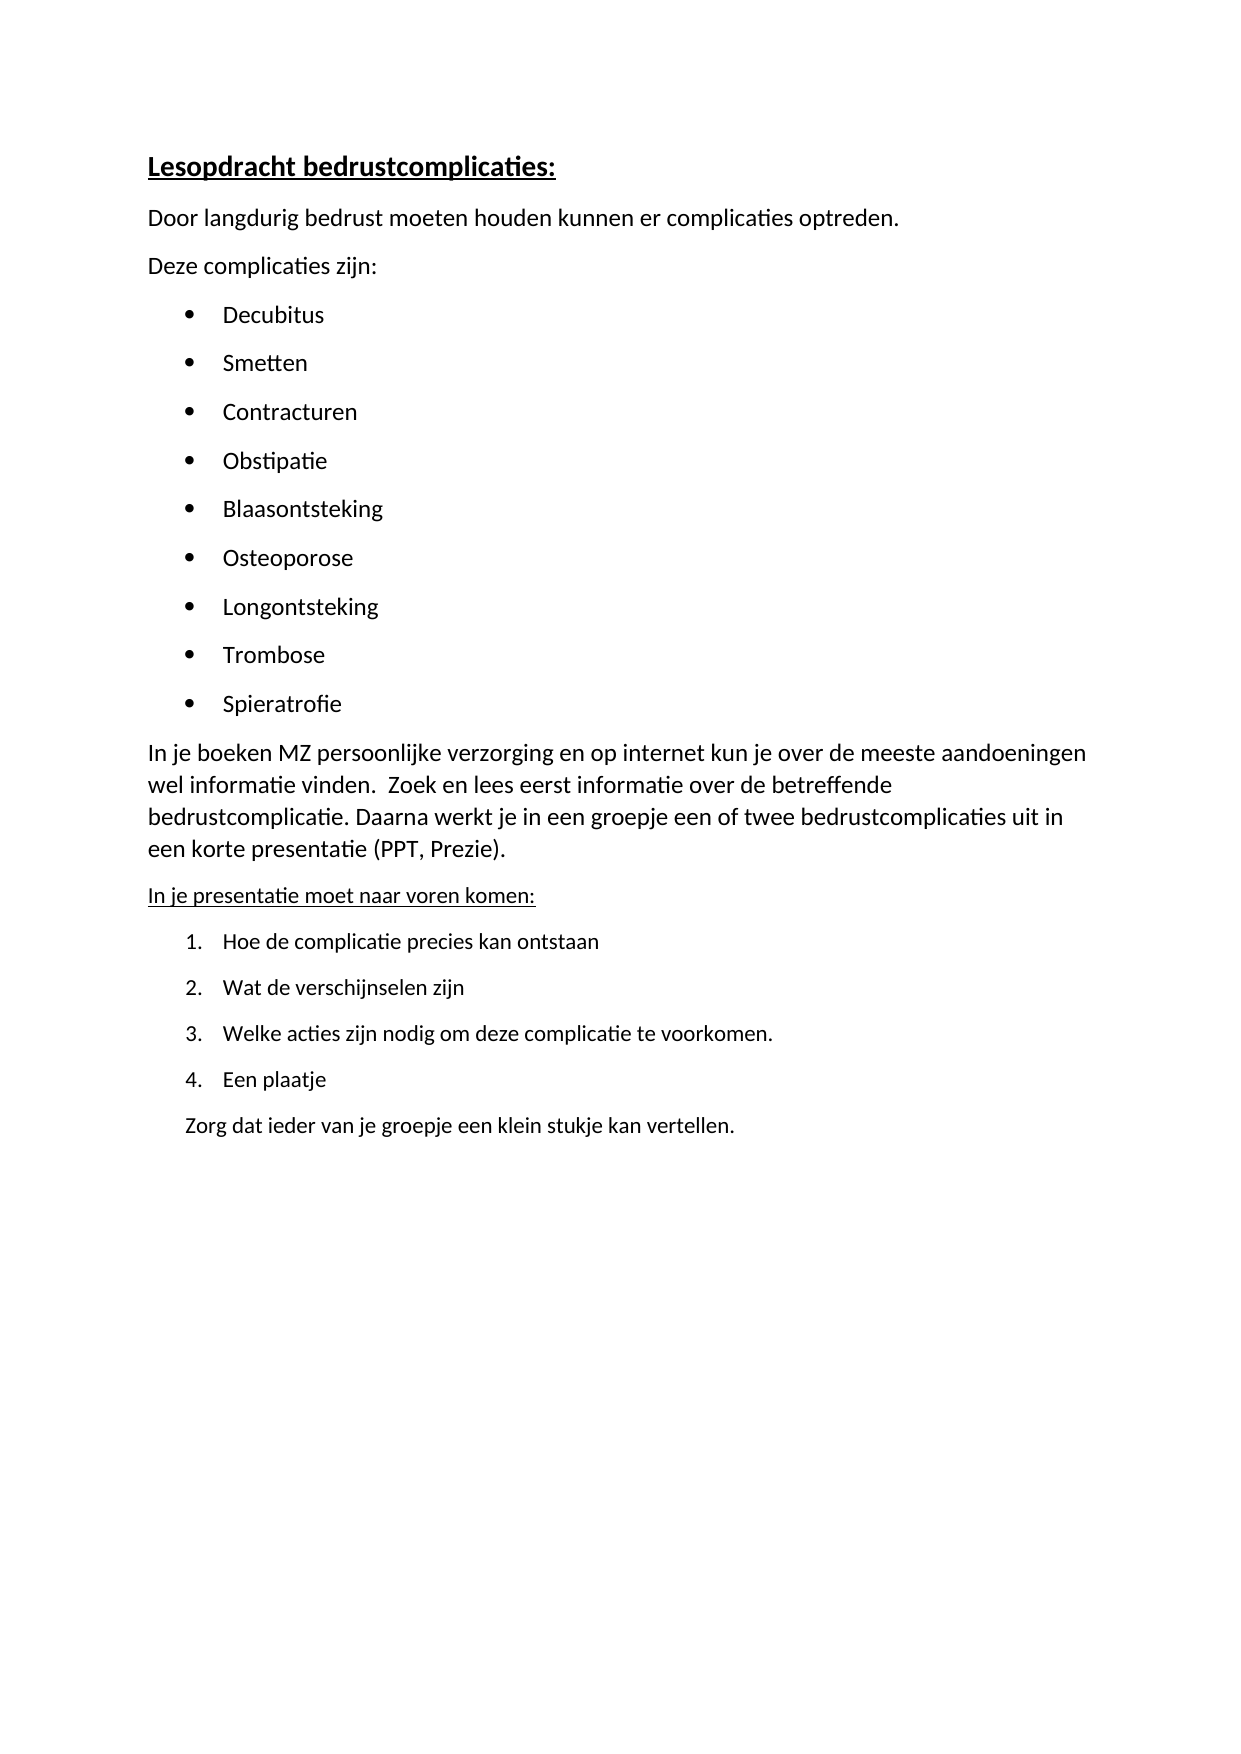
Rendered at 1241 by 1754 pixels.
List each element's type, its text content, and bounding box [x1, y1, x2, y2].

text Zorg dat ieder van je groepje een klein stukje kan vertellen. [185, 1112, 1093, 1139]
list Contracturen [185, 396, 1093, 427]
text In je boeken MZ persoonlijke verzorging en op internet kun je over de meeste aandoeningen wel informatie vinden. Zoek en lees eerst informatie over de betreffende bedrustcomplicatie. Daarna werkt je in een groepje een of twee bedrustcomplicaties uit in een korte presentatie (PPT, Prezie). [148, 737, 1093, 863]
list Smetten [185, 348, 1093, 378]
list Een plaatje [185, 1066, 1093, 1093]
list Trombose [185, 639, 1093, 670]
text Door langdurig bedrust moeten houden kunnen er complicaties optreden. [148, 202, 1093, 232]
list Longontsteking [185, 591, 1093, 621]
list Hoe de complicatie precies kan ontstaan [185, 927, 1093, 955]
list Spieratrofie [185, 688, 1093, 719]
text Deze complicaties zijn: [148, 250, 1093, 281]
text In je presentatie moet naar voren komen: [148, 881, 1093, 909]
list Decubitus [185, 299, 1093, 329]
text Lesopdracht bedrustcomplicaties: [148, 148, 1093, 183]
list Osteoporose [185, 542, 1093, 573]
list Obstipatie [185, 445, 1093, 475]
list Blaasontsteking [185, 493, 1093, 524]
list Wat de verschijnselen zijn [185, 973, 1093, 1001]
list Welke acties zijn nodig om deze complicatie te voorkomen. [185, 1019, 1093, 1047]
